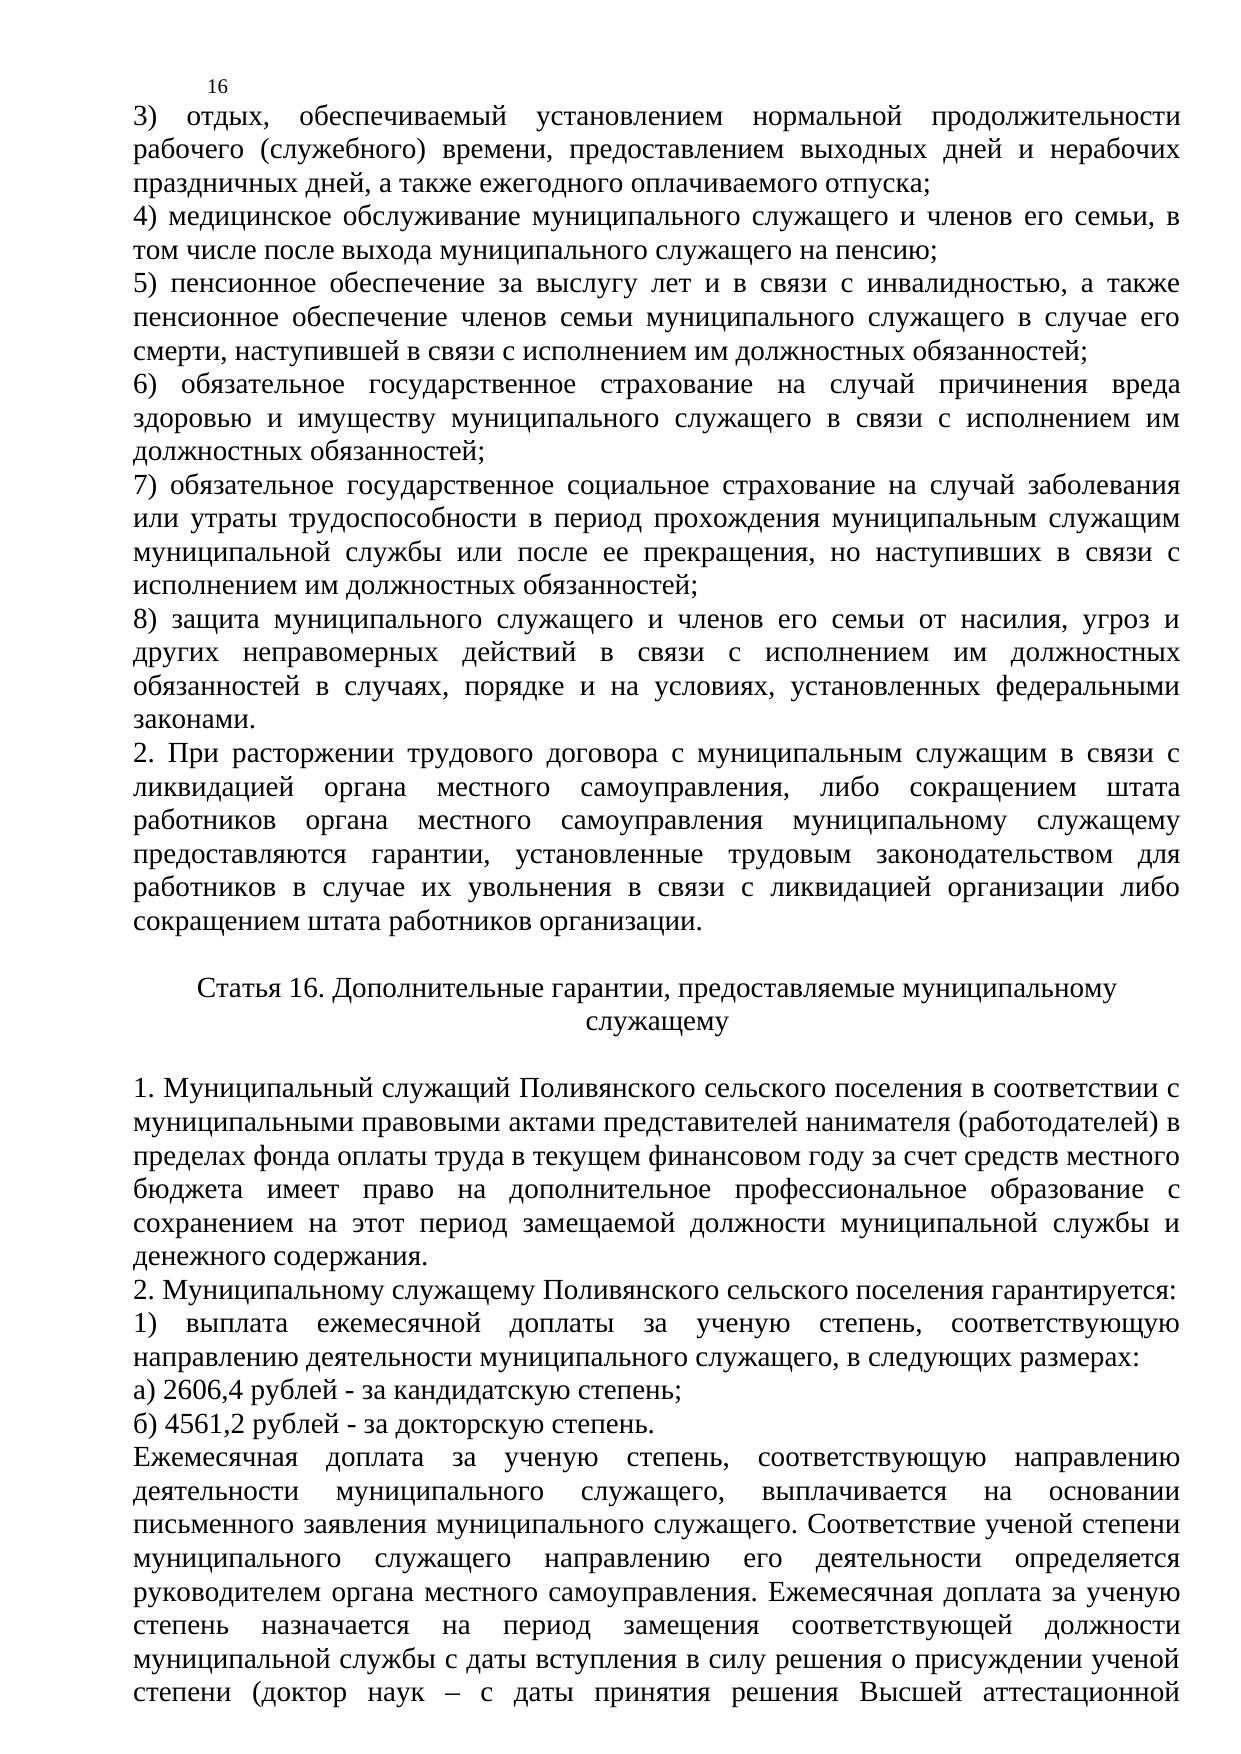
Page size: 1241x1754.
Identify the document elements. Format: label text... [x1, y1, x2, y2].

subtitle 1. Муниципальный служащий Поливянского сельского поселения в соответствии с муниципальными правовыми актами представителей нанимателя (работодателей) в пределах фонда оплаты труда в текущем финансовом году за счет средств местного бюджета имеет право на дополнительное профессиональное образование с сохранением на этот период замещаемой должности муниципальной службы и денежного содержания. [133, 1071, 1181, 1272]
subtitle 2. При расторжении трудового договора с муниципальным служащим в связи с ликвидацией органа местного самоуправления, либо сокращением штата работников органа местного самоуправления муниципальному служащему предоставляются гарантии, установленные трудовым законодательством для работников в случае их увольнения в связи с ликвидацией организации либо сокращением штата работников организации. [133, 735, 1181, 936]
subtitle 8) защита муниципального служащего и членов его семьи от насилия, угроз и других неправомерных действий в связи с исполнением им должностных обязанностей в случаях, порядке и на условиях, установленных федеральными законами. [133, 601, 1181, 735]
subtitle 1) выплата ежемесячной доплаты за ученую степень, соответствующую направлению деятельности муниципального служащего, в следующих размерах: [133, 1305, 1181, 1372]
subtitle 4) медицинское обслуживание муниципального служащего и членов его семьи, в том числе после выхода муниципального служащего на пенсию; [133, 198, 1181, 266]
subtitle б) 4561,2 рублей - за докторскую степень. [133, 1406, 1181, 1439]
subtitle 7) обязательное государственное социальное страхование на случай заболевания или утраты трудоспособности в период прохождения муниципальным служащим муниципальной службы или после ее прекращения, но наступивших в связи с исполнением им должностных обязанностей; [133, 467, 1181, 601]
subtitle 6) обязательное государственное страхование на случай причинения вреда здоровью и имуществу муниципального служащего в связи с исполнением им должностных обязанностей; [133, 366, 1181, 467]
subtitle а) 2606,4 рублей - за кандидатскую степень; [133, 1372, 1181, 1406]
subtitle 2. Муниципальному служащему Поливянского сельского поселения гарантируется: [133, 1272, 1181, 1305]
text Ежемесячная доплата за ученую степень, соответствующую направлению деятельности муниципального служащего, выплачивается на основании письменного заявления муниципального служащего. Соответствие ученой степени муниципального служащего направлению его деятельности определяется руководителем органа местного самоуправления. Ежемесячная доплата за ученую степень назначается на период замещения соответствующей должности муниципальной службы с даты вступления в силу решения о присуждении ученой степени (доктор наук – с даты принятия решения Высшей аттестационной [133, 1439, 1181, 1708]
subtitle 3) отдых, обеспечиваемый установлением нормальной продолжительности рабочего (служебного) времени, предоставлением выходных дней и нерабочих праздничных дней, а также ежегодного оплачиваемого отпуска; [133, 98, 1181, 198]
subtitle Статья 16. Дополнительные гарантии, предоставляемые муниципальному служащему [133, 970, 1181, 1037]
subtitle 5) пенсионное обеспечение за выслугу лет и в связи с инвалидностью, а также пенсионное обеспечение членов семьи муниципального служащего в случае его смерти, наступившей в связи с исполнением им должностных обязанностей; [133, 266, 1181, 366]
